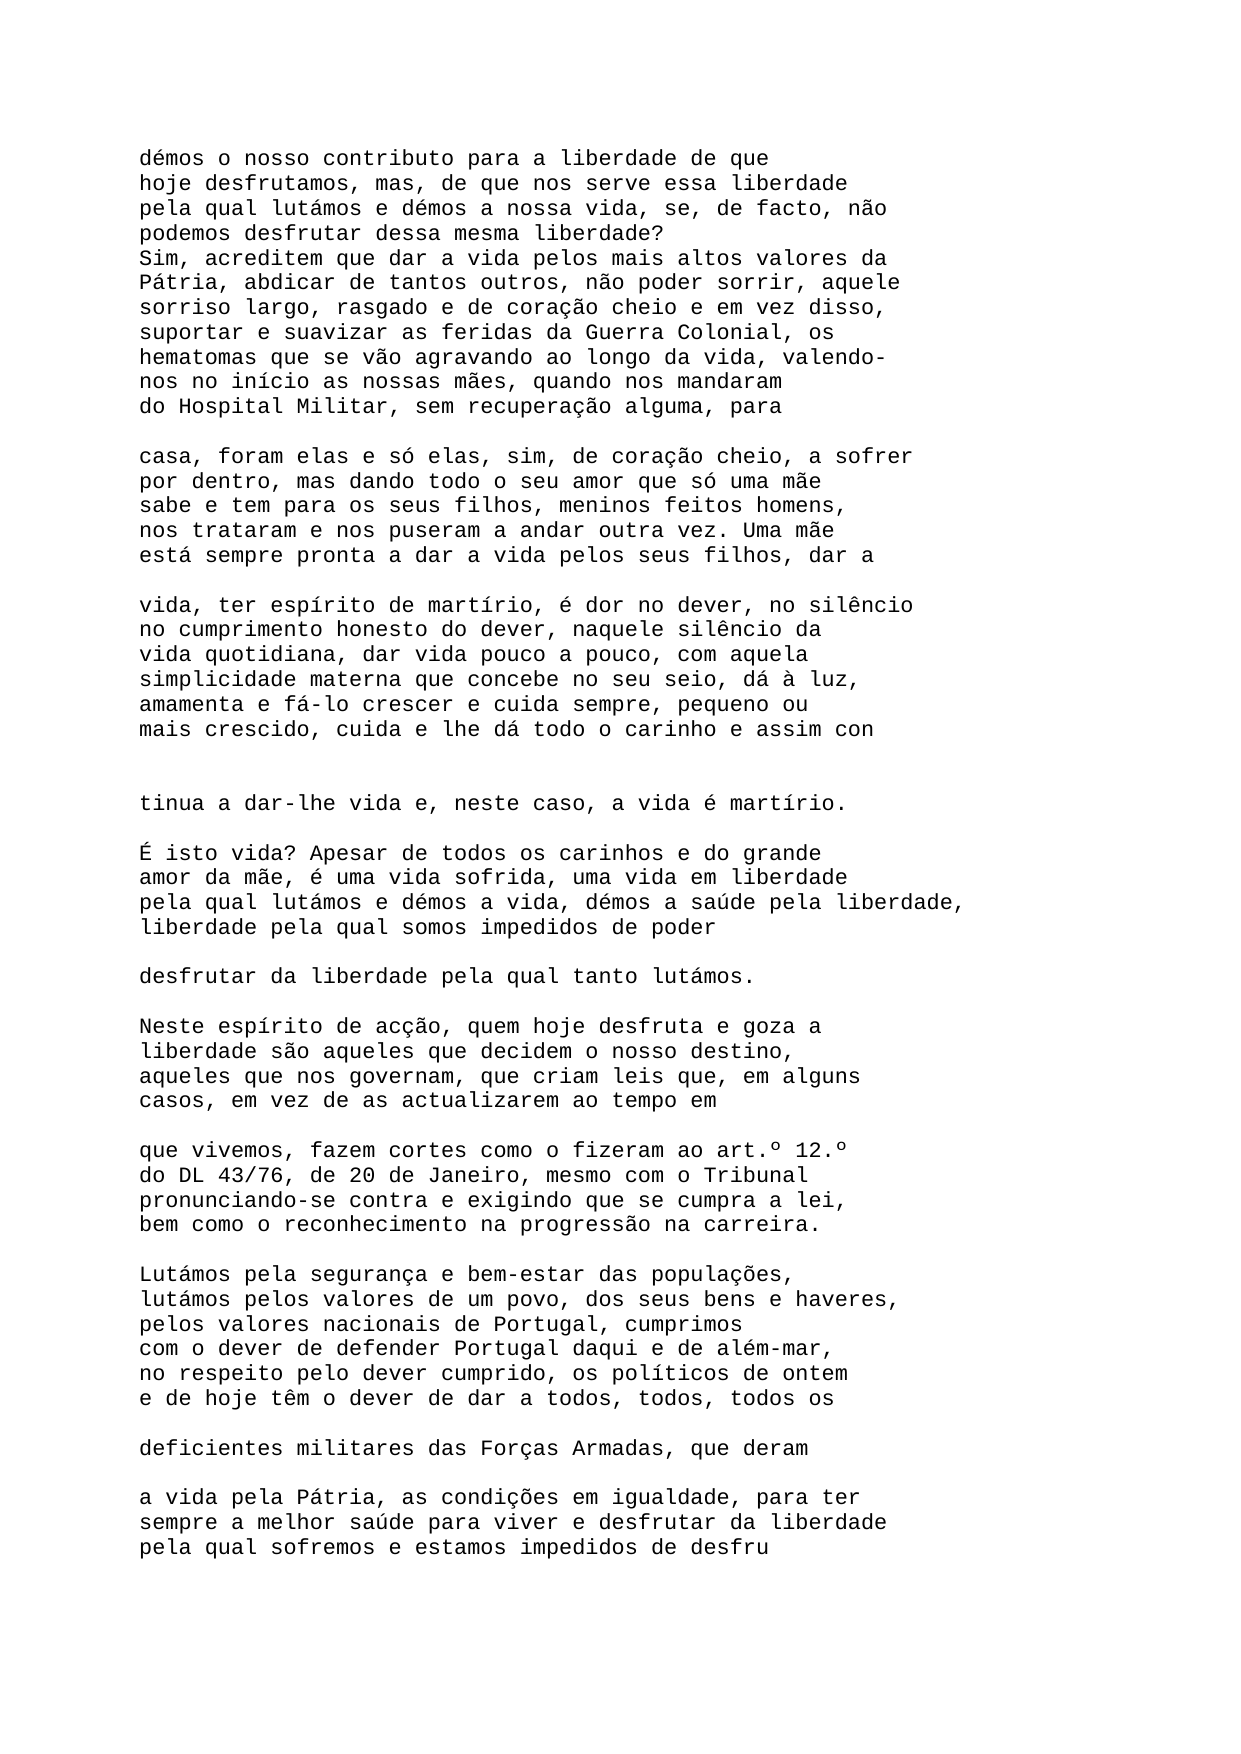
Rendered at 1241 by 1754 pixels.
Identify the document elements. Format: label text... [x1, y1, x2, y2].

text no cumprimento honesto do dever, naquele silêncio da [139, 619, 1101, 643]
text pelos valores nacionais de Portugal, cumprimos [139, 1313, 1101, 1338]
text do DL 43/76, de 20 de Janeiro, mesmo com o Tribunal [139, 1164, 1101, 1189]
text bem como o reconhecimento na progressão na carreira. [139, 1214, 1101, 1238]
text Neste espírito de acção, quem hoje desfruta e goza a [139, 1015, 1101, 1040]
text lutámos pelos valores de um povo, dos seus bens e haveres, [139, 1288, 1101, 1313]
text simplicidade materna que concebe no seu seio, dá à luz, [139, 668, 1101, 693]
text vida quotidiana, dar vida pouco a pouco, com aquela [139, 643, 1101, 668]
text casa, foram elas e só elas, sim, de coração cheio, a sofrer [139, 445, 1101, 470]
text Sim, acreditem que dar a vida pelos mais altos valores da [139, 247, 1101, 272]
text démos o nosso contributo para a liberdade de que [139, 148, 1101, 172]
text casos, em vez de as actualizarem ao tempo em [139, 1090, 1101, 1114]
text liberdade pela qual somos impedidos de poder [139, 916, 1101, 941]
text mais crescido, cuida e lhe dá todo o carinho e assim con [139, 718, 1101, 743]
text nos trataram e nos puseram a andar outra vez. Uma mãe [139, 519, 1101, 544]
text aqueles que nos governam, que criam leis que, em alguns [139, 1065, 1101, 1090]
text amamenta e fá-lo crescer e cuida sempre, pequeno ou [139, 693, 1101, 718]
text amor da mãe, é uma vida sofrida, uma vida em liberdade [139, 867, 1101, 891]
text do Hospital Militar, sem recuperação alguma, para [139, 396, 1101, 420]
text podemos desfrutar dessa mesma liberdade? [139, 222, 1101, 247]
text vida, ter espírito de martírio, é dor no dever, no silêncio [139, 594, 1101, 619]
text a vida pela Pátria, as condições em igualdade, para ter [139, 1486, 1101, 1511]
text sabe e tem para os seus filhos, meninos feitos homens, [139, 495, 1101, 519]
text pela qual lutámos e démos a vida, démos a saúde pela liberdade, [139, 891, 1101, 916]
text por dentro, mas dando todo o seu amor que só uma mãe [139, 470, 1101, 495]
text tinua a dar-lhe vida e, neste caso, a vida é martírio. [139, 792, 1101, 817]
text liberdade são aqueles que decidem o nosso destino, [139, 1040, 1101, 1065]
text hematomas que se vão agravando ao longo da vida, valendo- [139, 346, 1101, 371]
text deficientes militares das Forças Armadas, que deram [139, 1437, 1101, 1462]
text Lutámos pela segurança e bem-estar das populações, [139, 1263, 1101, 1288]
text Pátria, abdicar de tantos outros, não poder sorrir, aquele [139, 272, 1101, 296]
text sorriso largo, rasgado e de coração cheio e em vez disso, [139, 296, 1101, 321]
text É isto vida? Apesar de todos os carinhos e do grande [139, 842, 1101, 867]
text com o dever de defender Portugal daqui e de além-mar, [139, 1338, 1101, 1362]
text hoje desfrutamos, mas, de que nos serve essa liberdade [139, 172, 1101, 197]
text pela qual lutámos e démos a nossa vida, se, de facto, não [139, 197, 1101, 222]
text suportar e suavizar as feridas da Guerra Colonial, os [139, 321, 1101, 346]
text no respeito pelo dever cumprido, os políticos de ontem [139, 1362, 1101, 1387]
text pronunciando-se contra e exigindo que se cumpra a lei, [139, 1189, 1101, 1214]
text desfrutar da liberdade pela qual tanto lutámos. [139, 966, 1101, 991]
text pela qual sofremos e estamos impedidos de desfru [139, 1536, 1101, 1561]
text e de hoje têm o dever de dar a todos, todos, todos os [139, 1387, 1101, 1412]
text que vivemos, fazem cortes como o fizeram ao art.º 12.º [139, 1139, 1101, 1164]
text nos no início as nossas mães, quando nos mandaram [139, 371, 1101, 396]
text sempre a melhor saúde para viver e desfrutar da liberdade [139, 1511, 1101, 1536]
text está sempre pronta a dar a vida pelos seus filhos, dar a [139, 544, 1101, 569]
